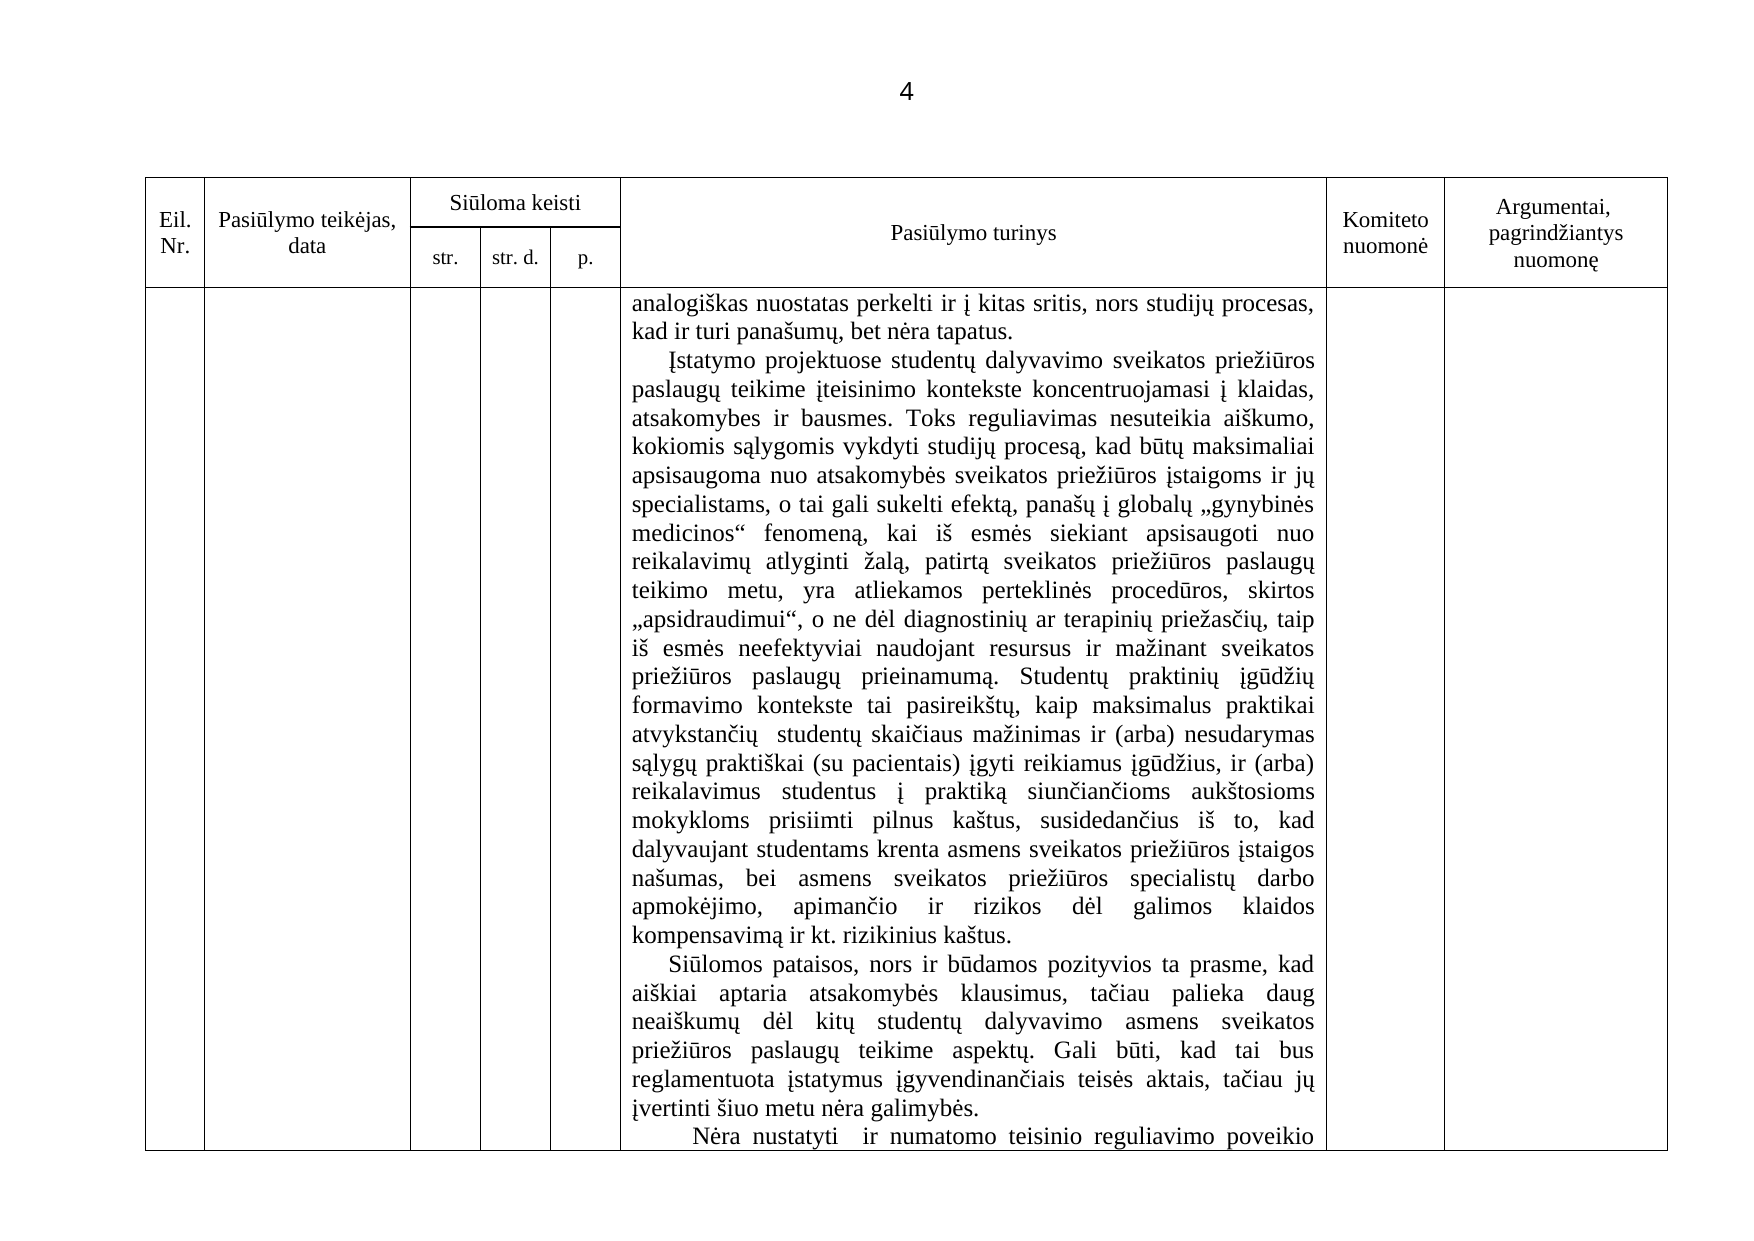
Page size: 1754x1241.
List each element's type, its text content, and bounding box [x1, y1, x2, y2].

table_header Komiteto nuomonė [1327, 178, 1444, 287]
table_cell [146, 288, 204, 1150]
table_cell [1327, 288, 1444, 1150]
table_cell [205, 288, 410, 1150]
table_cell [551, 288, 620, 1150]
table_header Eil. Nr. [146, 178, 204, 287]
table_cell [1445, 288, 1667, 1150]
table_cell [481, 288, 550, 1150]
table_header Siūloma keisti [411, 178, 620, 226]
table_cell [411, 288, 480, 1150]
table_cell analogiškas nuostatas perkelti ir į kitas sritis, nors studijų procesas, kad ir turi panašumų, bet nėra tapatus. Įstatymo projektuose studentų dalyvavimo sveikatos priežiūros paslaugų teikime įteisinimo kontekste koncentruojamasi į klaidas, atsakomybes ir bausmes. Toks reguliavimas nesuteikia aiškumo, kokiomis sąlygomis vykdyti studijų procesą, kad būtų maksimaliai apsisaugoma nuo atsakomybės sveikatos priežiūros įstaigoms ir jų specialistams, o tai gali sukelti efektą, panašų į globalų „gynybinės medicinos“ fenomeną, kai iš esmės siekiant apsisaugoti nuo reikalavimų atlyginti žalą, patirtą sveikatos priežiūros paslaugų teikimo metu, yra atliekamos perteklinės procedūros, skirtos „apsidraudimui“, o ne dėl diagnostinių ar terapinių priežasčių, taip iš esmės neefektyviai naudojant resursus ir mažinant sveikatos priežiūros paslaugų prieinamumą. Studentų praktinių įgūdžių formavimo kontekste tai pasireikštų, kaip maksimalus praktikai atvykstančių studentų skaičiaus mažinimas ir (arba) nesudarymas sąlygų praktiškai (su pacientais) įgyti reikiamus įgūdžius, ir (arba) reikalavimus studentus į praktiką siunčiančioms aukštosioms mokykloms prisiimti pilnus kaštus, susidedančius iš to, kad dalyvaujant studentams krenta asmens sveikatos priežiūros įstaigos našumas, bei asmens sveikatos priežiūros specialistų darbo apmokėjimo, apimančio ir rizikos dėl galimos klaidos kompensavimą ir kt. rizikinius kaštus. Siūlomos pataisos, nors ir būdamos pozityvios ta prasme, kad aiškiai aptaria atsakomybės klausimus, tačiau palieka daug neaiškumų dėl kitų studentų dalyvavimo asmens sveikatos priežiūros paslaugų teikime aspektų. Gali būti, kad tai bus reglamentuota įstatymus įgyvendinančiais teisės aktais, tačiau jų įvertinti šiuo metu nėra galimybės. Nėra nustatyti ir numatomo teisinio reguliavimo poveikio [621, 288, 1326, 1150]
table_header Pasiūlymo turinys [621, 178, 1326, 287]
table_cell str. [411, 228, 480, 287]
table_header Pasiūlymo teikėjas, data [205, 178, 410, 287]
table_header Argumentai, pagrindžiantys nuomonę [1445, 178, 1667, 287]
table_cell p. [551, 228, 620, 287]
table_cell str. d. [481, 228, 550, 287]
